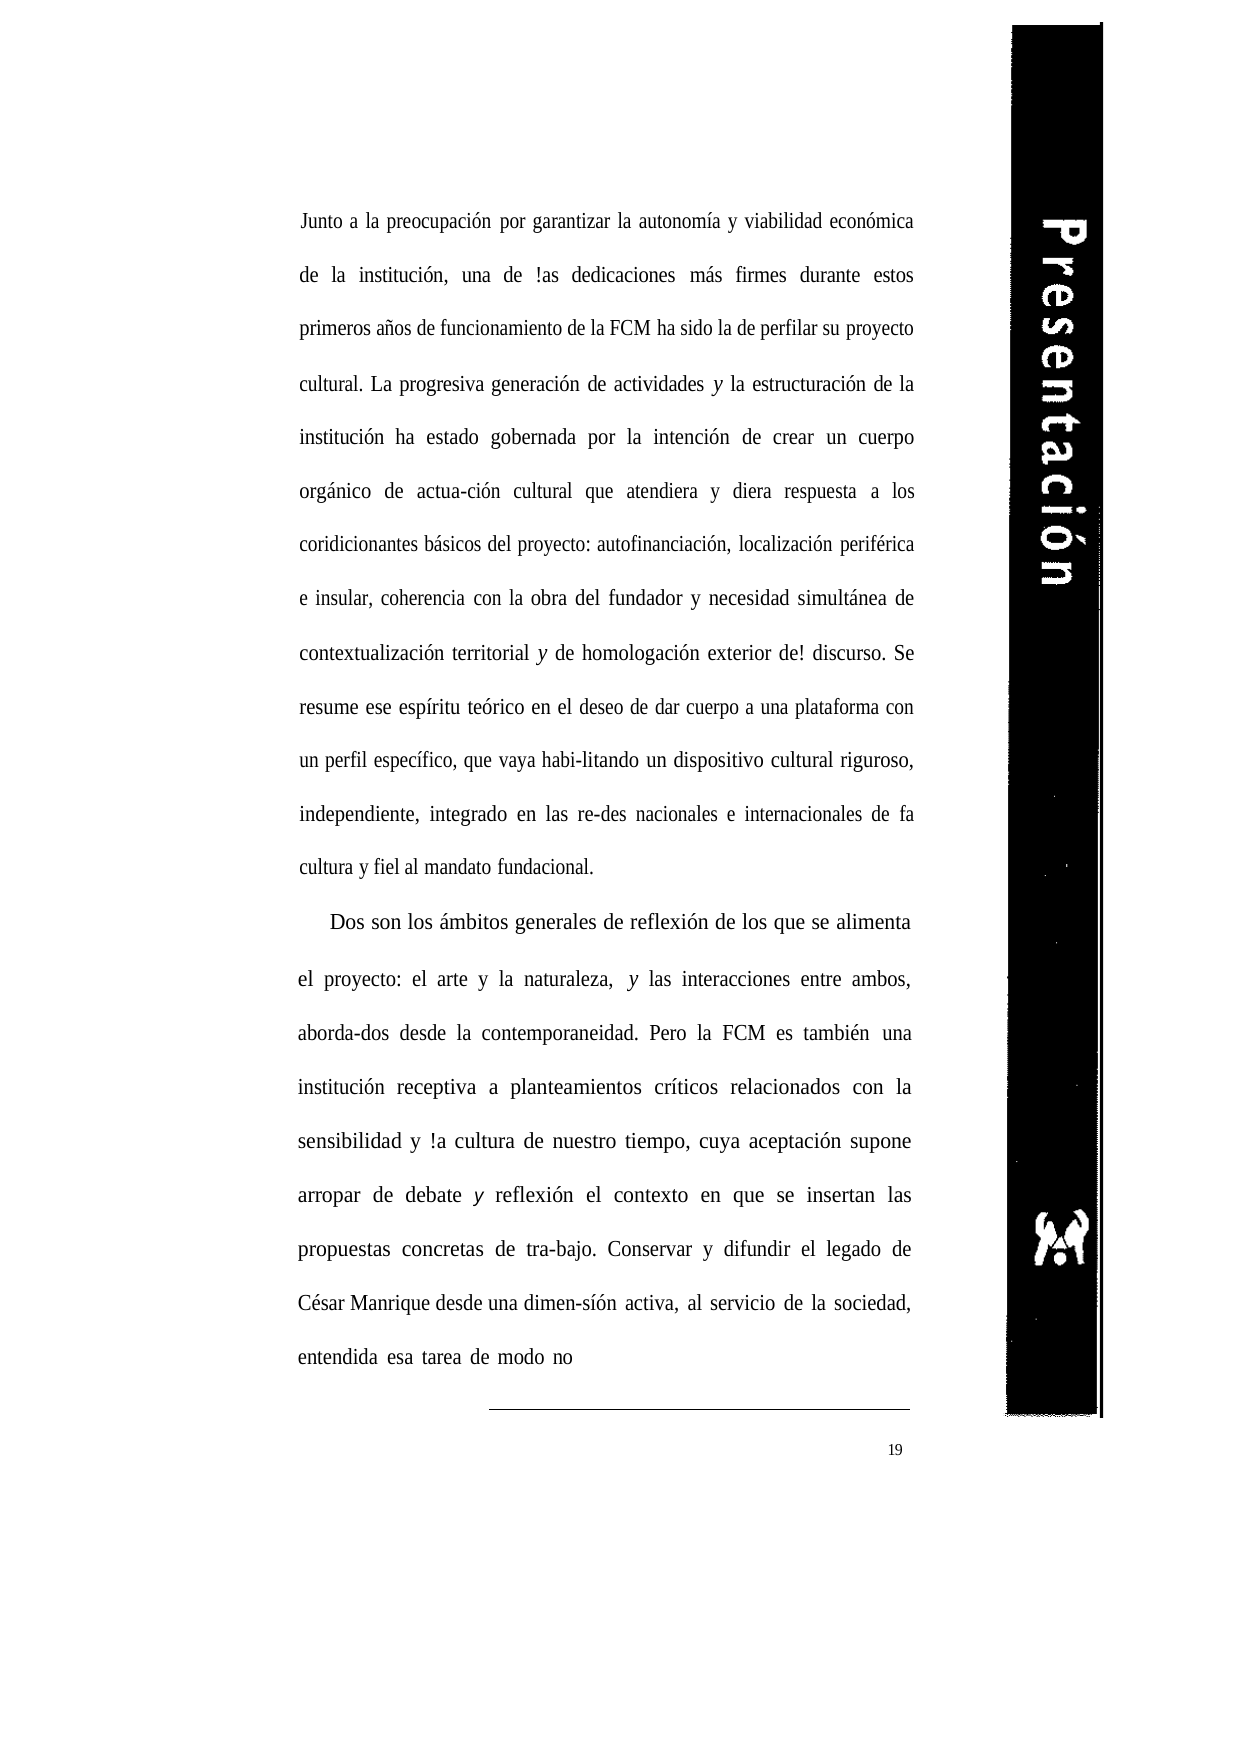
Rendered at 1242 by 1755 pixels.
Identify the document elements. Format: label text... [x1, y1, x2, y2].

text 19 [103, 1440, 903, 1459]
text Dos son los ámbitos generales de reflexión de los que se alimenta el proyecto: el arte y la naturaleza, y las interacciones entre ambos, aborda-dos desde la contemporaneidad. Pero la FCM es también una institución receptiva a planteamientos críticos relacionados con la sensibilidad y !a cultura de nuestro tiempo, cuya aceptación supone arropar de debate y reflexión el contexto en que se insertan las propuestas concretas de tra-bajo. Conservar y difundir el legado de César Manrique desde una dimen-síón activa, al servicio de la sociedad, entendida esa tarea de modo no [298, 908, 912, 1369]
text Junto a la preocupación por garantizar la autonomía y viabilidad económica de la institución, una de !as dedicaciones más firmes durante estos primeros años de funcionamiento de la FCM ha sido la de perfilar su proyecto cultural. La progresiva generación de actividades y la estructuración de la institución ha estado gobernada por la intención de crear un cuerpo orgánico de actua-ción cultural que atendiera y diera respuesta a los coridicionantes básicos del proyecto: autofinanciación, localización periférica e insular, coherencia con la obra del fundador y necesidad simultánea de contextualización territorial y de homologación exterior de! discurso. Se resume ese espíritu teórico en el deseo de dar cuerpo a una plataforma con un perfil específico, que vaya habi-litando un dispositivo cultural riguroso, independiente, integrado en las re-des nacionales e internacionales de fa cultura y fiel al mandato fundacional. [299, 207, 914, 880]
